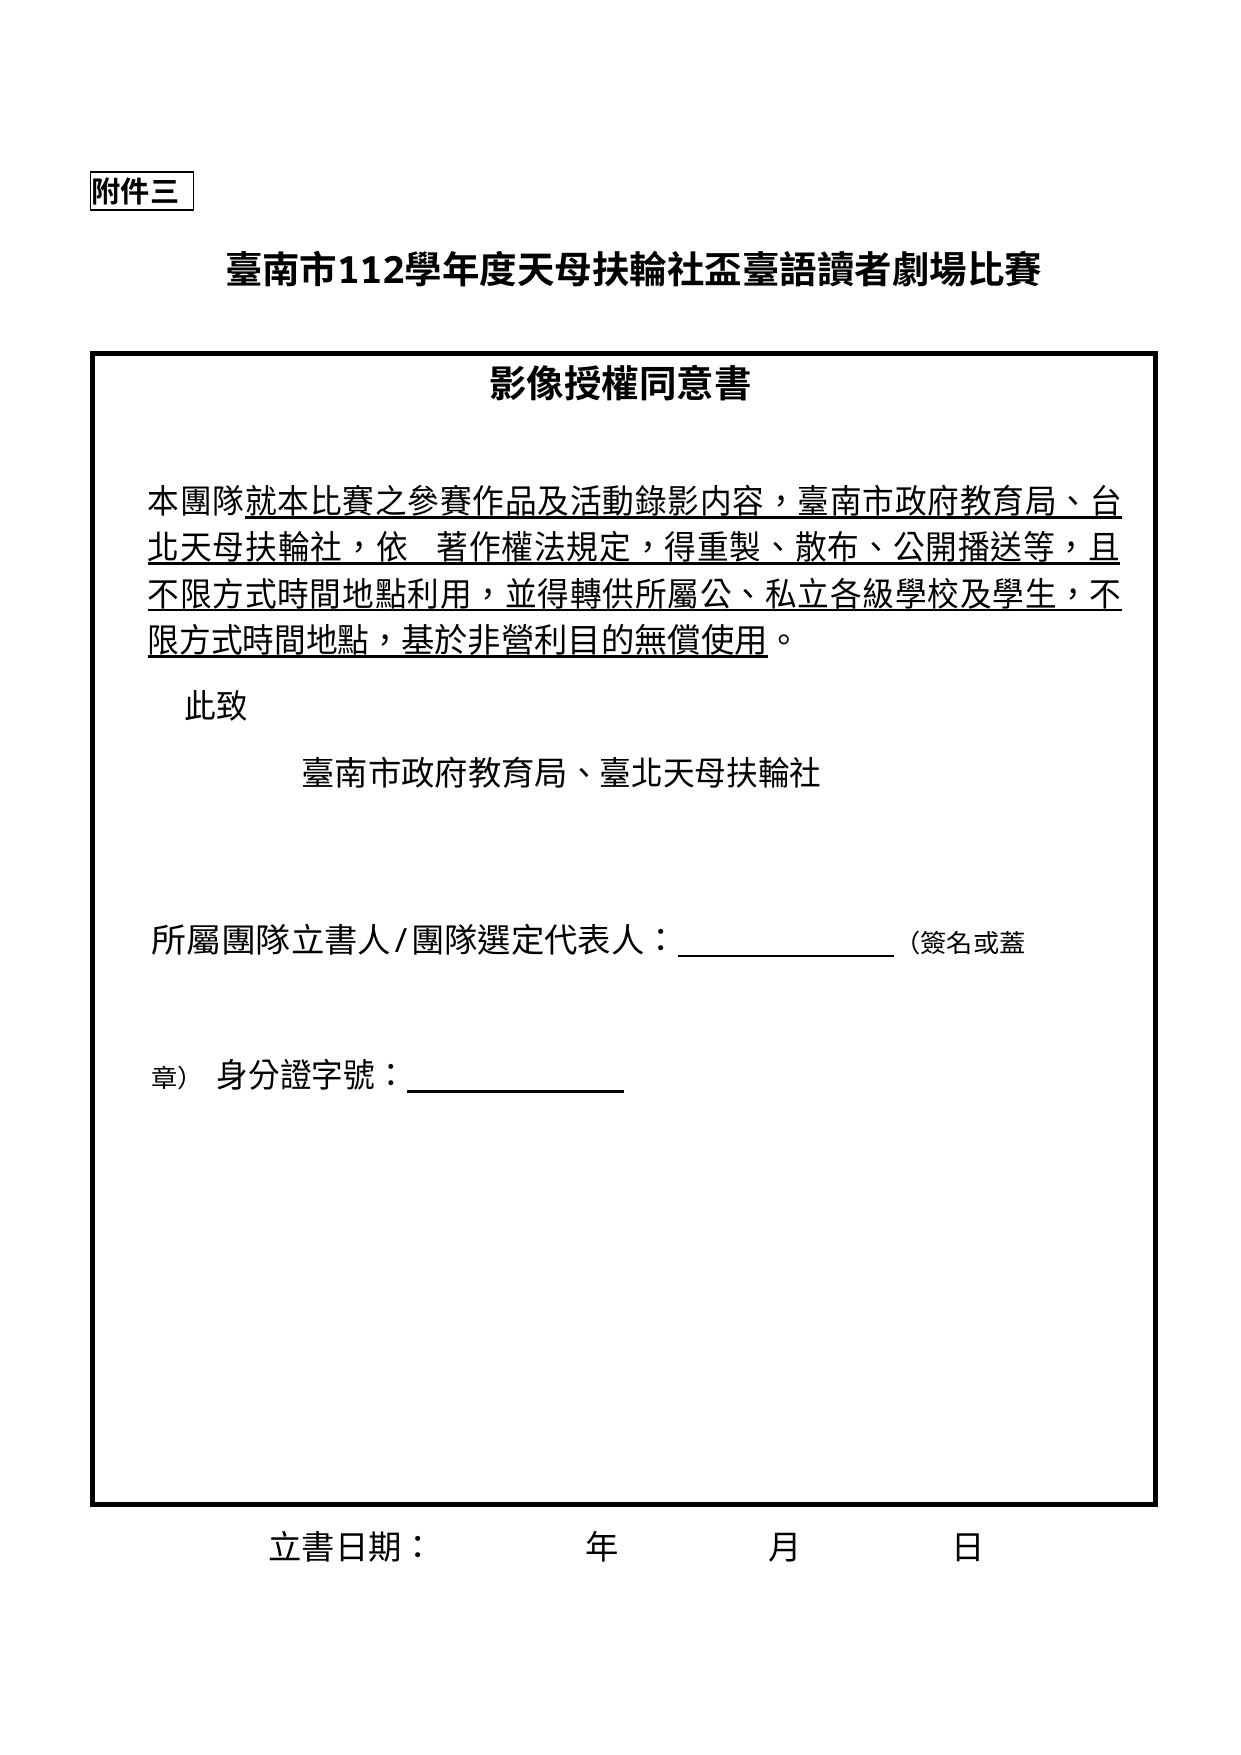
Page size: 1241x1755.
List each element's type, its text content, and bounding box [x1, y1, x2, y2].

text 立書日期： 年 月 日 [268, 1521, 1149, 1569]
text 附件三 [91, 173, 193, 209]
text 臺南市112學年度天母扶輪社盃臺語讀者劇場比賽 [118, 240, 1149, 294]
